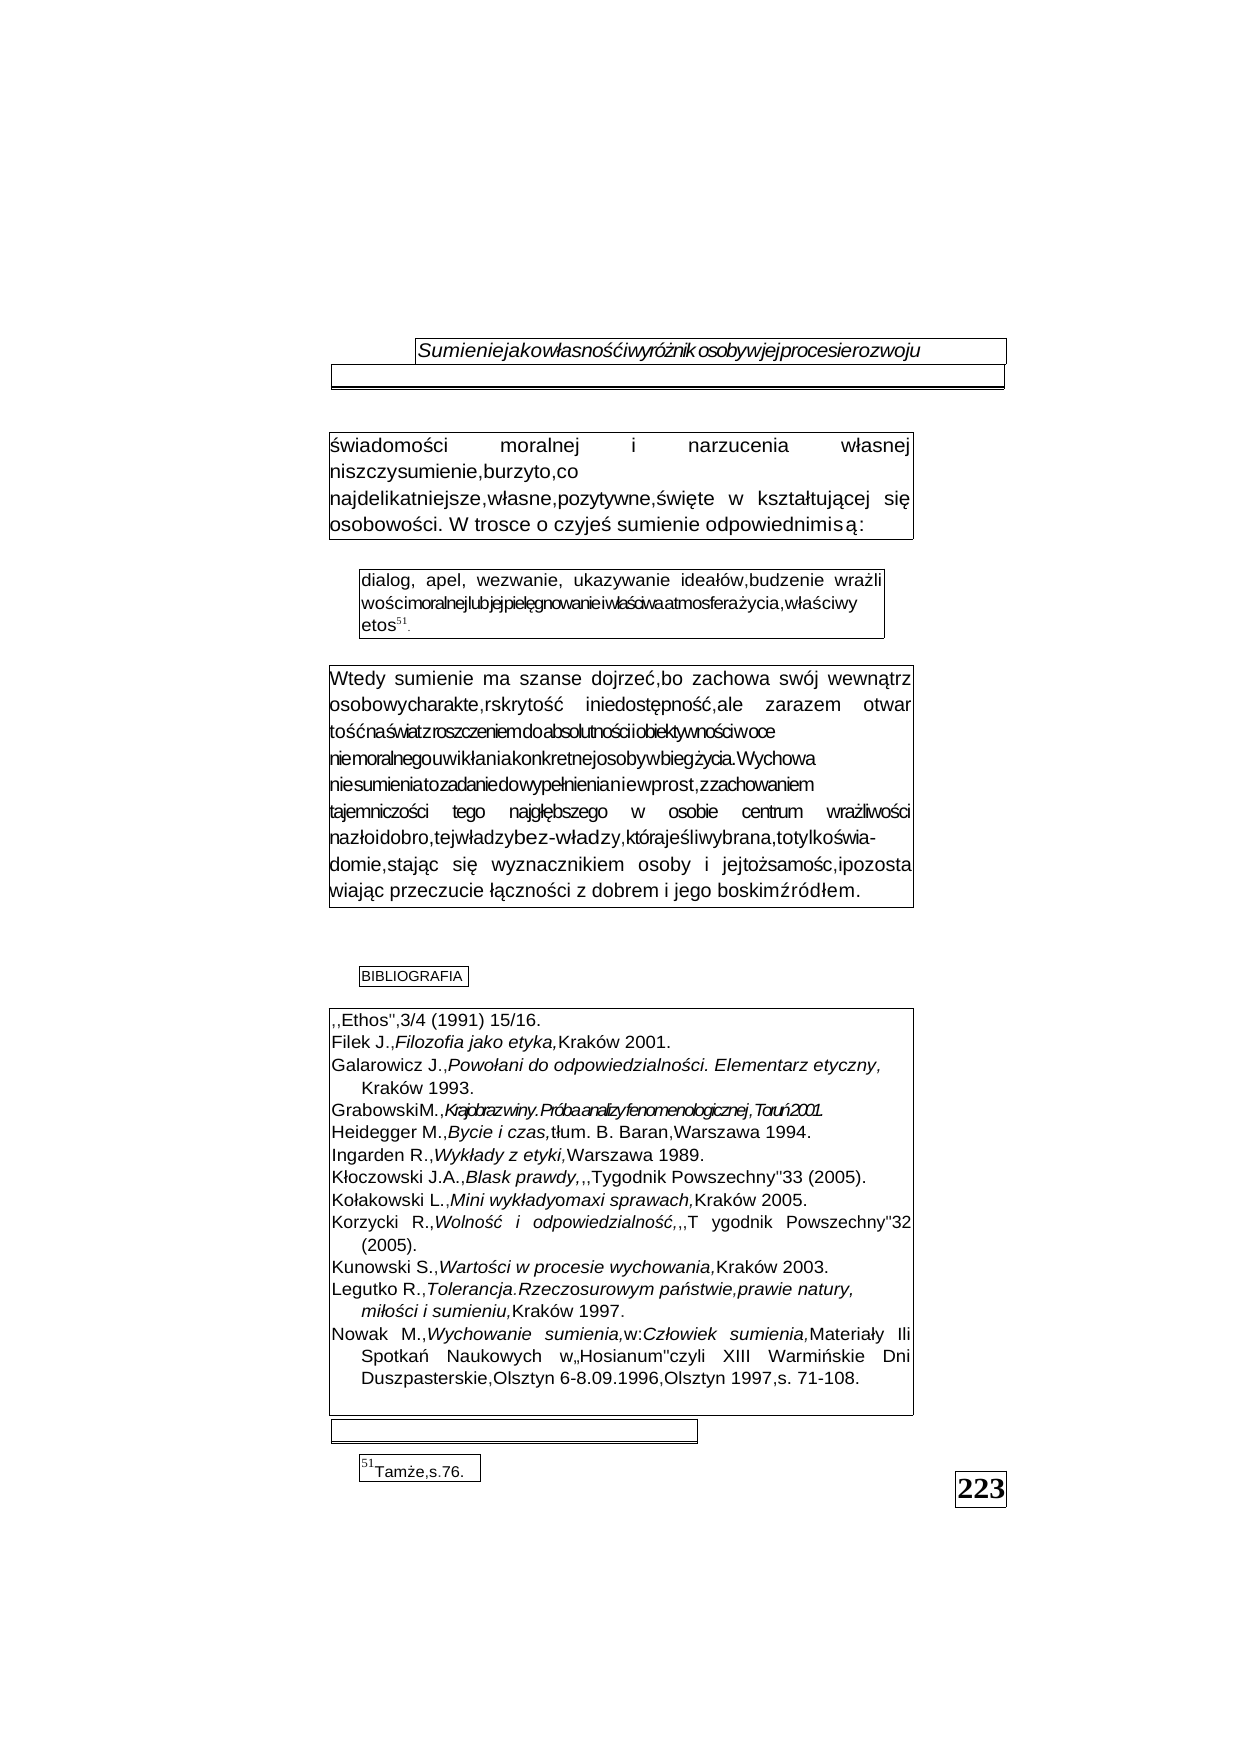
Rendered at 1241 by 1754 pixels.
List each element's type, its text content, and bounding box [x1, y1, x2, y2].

text Kraków 1993. [361, 1077, 913, 1098]
text Nowak M.,Wychowanie sumienia,w:Człowiek sumienia,Materiały Ili Spotkań Naukowych w„Hosianum"czyli XIII Warmińskie Dni Duszpasterskie,Olsztyn 6-8.09.1996,Olsztyn 1997,s. 71-108. [331, 1323, 911, 1388]
text GrabowskiM.,Krajobrazwiny.Próbaanalizyfenomenologicznej,Toruń 2001. [331, 1100, 911, 1120]
text Korzycki R.,Wolność i odpowiedzialność,,,T ygodnik Powszechny"32 (2005). [331, 1212, 911, 1255]
text Kunowski S.,Wartości w procesie wychowania,Kraków 2003. Legutko R.,Tolerancja.Rzeczosurowym państwie,prawie natury, [331, 1257, 886, 1299]
text Sumieniejakowłasnośćiwyróżnik osobywjejprocesierozwoju [417, 339, 1006, 362]
text dialog, apel, wezwanie, ukazywanie ideałów,budzenie wrażli­ wościmoralnejlubjejpielęgnowanieiwłaściwaatmosferażycia,właściwy etos51. [361, 570, 882, 635]
text Kłoczowski J.A.,Blask prawdy,,,Tygodnik Powszechny"33 (2005). Kołakowski L.,Mini wykładyomaxi sprawach,Kraków 2005. [331, 1167, 886, 1210]
text Galarowicz J.,Powołani do odpowiedzialności. Elementarz etyczny, [331, 1055, 913, 1075]
text miłości i sumieniu,Kraków 1997. [361, 1301, 913, 1322]
text Wtedy sumienie ma szanse dojrzeć,bo zachowa swój wewnątrz­ osobowycharakte,rskrytość iniedostępność,ale zarazem otwar­ tośćnaświatzroszczeniemdoabsolutnościiobiektywnościwoce­ niemoralnegouwikłaniakonkretnejosobywbiegżycia.Wychowa­ niesumieniatozadaniedowypełnienianiewprost,zzachowaniem tajemniczości tego najgłębszego w osobie centrum wrażliwości nazłoidobro,tejwładzybez-władzy,którajeśliwybrana,totylkoświa­domie,stając się wyznacznikiem osoby i jejtożsamośc,ipozosta­ wiając przeczucie łączności z dobrem i jego boskimźródłem. [330, 667, 912, 902]
text świadomości moralnej i narzucenia własnej niszczysumienie,burzyto,co najdelikatniejsze,własne,pozytywne,święte w kształtującej się osobowości. W trosce o czyjeś sumienie odpowiednimisą: [330, 433, 911, 536]
text ,,Ethos",3/4 (1991) 15/16. [331, 1009, 913, 1030]
text Filek J.,Filozofia jako etyka,Kraków 2001. [331, 1032, 913, 1053]
text 223 [957, 1472, 1006, 1505]
text BIBLIOGRAFIA [361, 967, 468, 984]
text Heidegger M.,Bycie i czas,tłum. B. Baran,Warszawa 1994. Ingarden R.,Wykłady z etyki,Warszawa 1989. [331, 1122, 886, 1165]
text 51Tamże,s.76. [361, 1456, 480, 1481]
